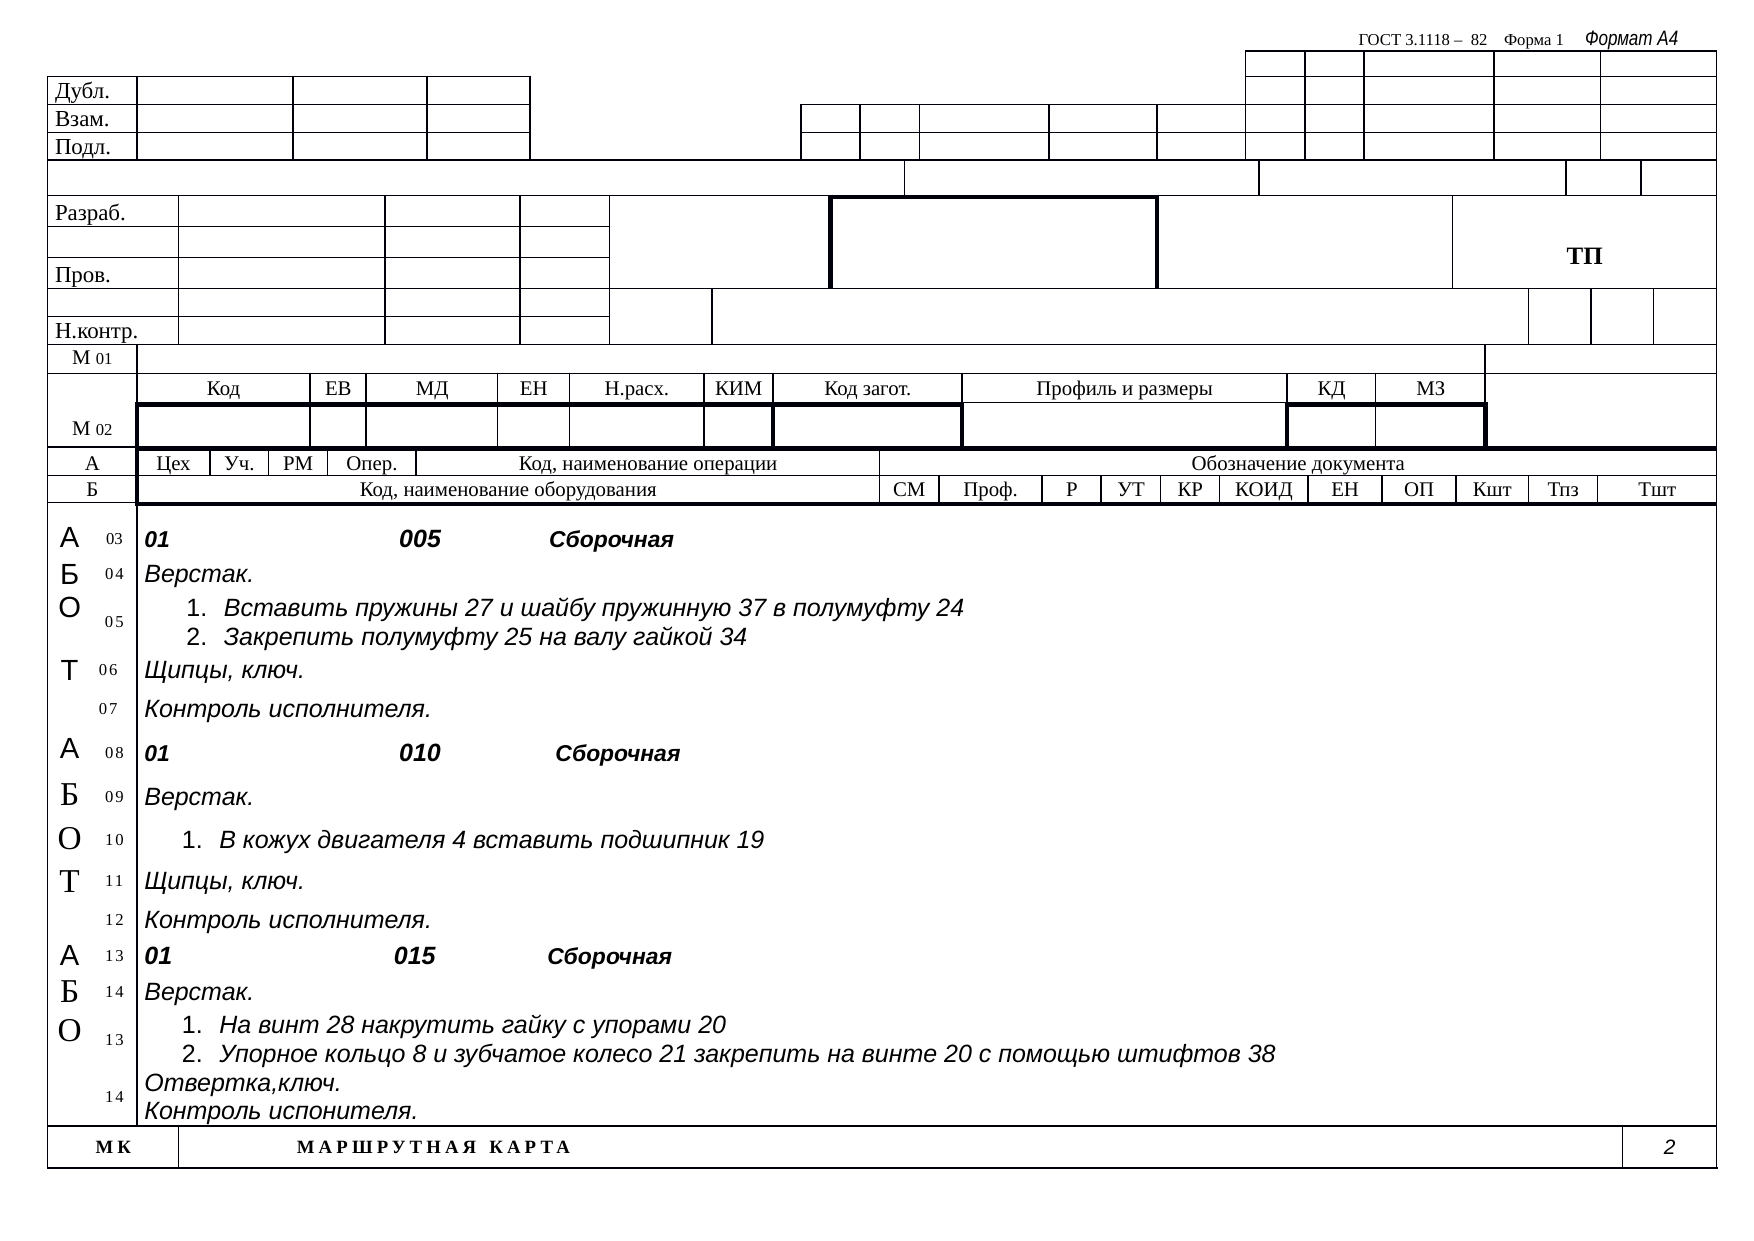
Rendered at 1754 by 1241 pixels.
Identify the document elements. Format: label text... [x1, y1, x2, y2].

table_cell 12 [91, 900, 136, 938]
table_cell [801, 50, 860, 76]
table_cell [138, 77, 292, 103]
table_cell А [48, 731, 91, 774]
table_cell [1050, 105, 1156, 131]
table_cell Дубл. [48, 77, 136, 103]
table_cell [1158, 133, 1245, 159]
table_cell [428, 77, 529, 103]
table_cell [1567, 161, 1640, 194]
table_cell [498, 407, 569, 446]
table_cell 01 005 Сборочная [138, 520, 1716, 557]
table_cell [610, 289, 711, 343]
table_cell [610, 196, 828, 288]
table_cell [1157, 50, 1245, 76]
table_cell На винт 28 накрутить гайку с упорами 20 Упорное кольцо 8 и зубчатое колесо 21 закрепить на винте 20 с помощью штифтов 38 [138, 1010, 1716, 1068]
table_cell 06 [91, 653, 136, 687]
table_cell ЕН [1309, 476, 1381, 501]
table_cell Опер. [328, 451, 415, 475]
table_cell [48, 900, 91, 938]
table_cell [386, 317, 519, 343]
table_cell [48, 503, 91, 520]
table_cell [48, 687, 91, 731]
table_cell [1365, 105, 1493, 131]
table_cell Б [48, 775, 91, 818]
table_cell Щипцы, ключ. [138, 653, 1716, 687]
table_cell [294, 105, 426, 131]
table_cell Пров. [48, 258, 178, 288]
table_cell [1529, 289, 1590, 343]
table_cell [427, 50, 530, 76]
table_header [48, 26, 74, 50]
table_cell [1246, 105, 1304, 131]
table_cell [521, 258, 609, 288]
table_cell УТ [1102, 476, 1160, 501]
table_cell [1486, 345, 1716, 372]
table_cell [1049, 76, 1157, 103]
table_cell [1654, 289, 1716, 343]
table_cell [179, 227, 384, 257]
table_cell Разраб. [48, 196, 178, 226]
table_cell МК [48, 1127, 178, 1167]
table_cell [1642, 161, 1716, 194]
table_cell 14 [91, 1068, 136, 1125]
table_cell ЕН [498, 374, 569, 402]
table_cell МД [367, 374, 497, 402]
table_cell Р [1043, 476, 1100, 501]
table_cell [48, 289, 178, 316]
table_cell [48, 50, 137, 76]
table_cell [294, 77, 426, 103]
table_cell [531, 131, 800, 159]
table_cell [428, 105, 529, 131]
table_cell [1365, 52, 1493, 76]
table_cell ЕВ [311, 374, 365, 402]
table_cell 05 [91, 590, 136, 653]
table_cell Н.контр. [48, 317, 178, 343]
table_cell Щипцы, ключ. [138, 862, 1716, 900]
table_cell [1049, 50, 1157, 76]
table_cell Т [48, 653, 91, 687]
table_cell [428, 133, 529, 159]
table_cell М 02 [48, 402, 135, 446]
table_cell [802, 133, 859, 159]
table_cell [833, 199, 1155, 288]
table_cell [521, 196, 609, 226]
table_cell [521, 289, 609, 316]
table_cell Контроль исполнителя. [138, 687, 1716, 731]
table_cell Контроль исполнителя. [138, 900, 1716, 938]
table_cell [1495, 52, 1600, 76]
table_cell [179, 196, 384, 226]
table_cell 2 [1623, 1127, 1716, 1167]
table_cell [386, 258, 519, 288]
table_cell [179, 258, 384, 288]
table_cell [801, 76, 860, 103]
table_cell [294, 133, 426, 159]
table_cell [1488, 402, 1716, 446]
table_cell Тпз [1529, 476, 1597, 501]
table_cell КИМ [705, 374, 772, 402]
table_cell [138, 133, 292, 159]
table_cell [138, 345, 1484, 372]
table_cell [179, 317, 384, 343]
table_cell [1486, 374, 1716, 402]
table_cell МАРШРУТНАЯ КАРТА [179, 1127, 1622, 1167]
table_cell [1260, 161, 1565, 194]
table_cell 10 [91, 818, 136, 862]
table_cell А [48, 938, 91, 972]
table_cell Б [48, 476, 135, 501]
table_cell [705, 407, 771, 446]
table_cell О [48, 1010, 91, 1068]
table_cell [861, 133, 919, 159]
table_cell Б [48, 972, 91, 1010]
table_cell Вставить пружины 27 и шайбу пружинную 37 в полумуфту 24 Закрепить полумуфту 25 на валу гайкой 34 [138, 590, 1716, 653]
table_cell ОП [1383, 476, 1455, 501]
table_cell [531, 76, 801, 103]
table_cell [386, 196, 519, 226]
table_cell Н.расх. [570, 374, 703, 402]
table_cell [1601, 52, 1716, 76]
table_cell ТП [1453, 196, 1716, 288]
table_cell 03 [91, 520, 136, 557]
table_cell Цех [139, 451, 209, 475]
table_cell [48, 374, 136, 402]
table_cell Код, наименование оборудования [139, 476, 879, 501]
table_cell [531, 104, 800, 131]
table_cell 13 [91, 1010, 136, 1068]
table_cell Б [48, 557, 91, 590]
table_cell КР [1161, 476, 1219, 501]
table_cell [1157, 76, 1245, 103]
table_cell [905, 161, 1258, 194]
table_cell Отвертка,ключ. Контроль испонителя. [138, 1068, 1716, 1125]
table_cell [1306, 133, 1363, 159]
table_cell Взам. [48, 105, 136, 131]
table_cell 08 [91, 731, 136, 774]
table_cell Код, наименование операции [417, 451, 879, 475]
table_cell [1495, 133, 1600, 159]
table_cell [1306, 105, 1363, 131]
table_cell [860, 50, 919, 76]
table_cell [139, 407, 309, 446]
table_cell Код загот. [774, 374, 961, 402]
table_cell [138, 105, 292, 131]
table_cell СМ [880, 476, 938, 501]
table_cell [1365, 77, 1493, 103]
table_cell Проф. [940, 476, 1041, 501]
table_cell Верстак. [138, 775, 1716, 818]
table_cell [920, 105, 1048, 131]
table_cell [48, 227, 178, 257]
table_cell 01 015 Сборочная [138, 938, 1716, 972]
table_cell [1601, 105, 1716, 131]
table_cell Уч. [211, 451, 268, 475]
table_cell [861, 105, 919, 131]
table_cell [1306, 52, 1363, 76]
table_cell 13 [91, 938, 136, 972]
table_cell КОИД [1220, 476, 1307, 501]
table_header ГОСТ 3.1118 – 82 Форма 1 Формат А4 [74, 26, 1717, 50]
table_cell Т [48, 862, 91, 900]
table_cell [367, 407, 497, 446]
table_cell МЗ [1376, 374, 1484, 402]
table_cell [1376, 407, 1483, 446]
table_cell Верстак. [138, 972, 1716, 1010]
table_cell Обозначение документа [880, 451, 1716, 475]
table_cell [521, 227, 609, 257]
table_cell [1050, 133, 1156, 159]
table_cell 07 [91, 687, 136, 731]
table_cell [1601, 133, 1716, 159]
table_cell [386, 289, 519, 316]
table_cell [920, 133, 1048, 159]
table_cell Профиль и размеры [963, 374, 1286, 402]
table_cell А [48, 520, 91, 557]
table_cell [179, 289, 384, 316]
table_cell [802, 105, 859, 131]
table_cell [1592, 289, 1653, 343]
table_cell 09 [91, 775, 136, 818]
table_cell [1246, 52, 1304, 76]
table_cell [919, 76, 1049, 103]
table_cell [1246, 77, 1304, 103]
table_cell [1495, 77, 1600, 103]
table_cell [386, 227, 519, 257]
table_cell Код [138, 374, 309, 402]
table_cell [1158, 105, 1245, 131]
table_cell [860, 76, 919, 103]
table_cell [1306, 77, 1363, 103]
table_cell 04 [91, 557, 136, 590]
table_cell [1159, 196, 1452, 288]
table_cell [48, 1068, 91, 1125]
table_cell Верстак. [138, 557, 1716, 590]
table_cell [137, 50, 293, 76]
table_cell [1365, 133, 1493, 159]
table_cell О [48, 590, 91, 653]
table_cell [964, 403, 1285, 446]
table_cell А [48, 448, 135, 475]
table_cell [48, 161, 904, 194]
table_cell РМ [269, 451, 327, 475]
table_cell М 01 [48, 345, 136, 372]
table_cell [530, 50, 801, 76]
table_cell КД [1288, 374, 1375, 402]
table_cell [293, 50, 427, 76]
table_cell [138, 506, 1716, 520]
table_cell [775, 407, 960, 446]
table_cell [713, 289, 1528, 343]
table_cell [311, 407, 365, 446]
table_cell Кшт [1457, 476, 1528, 501]
table_cell [1601, 77, 1716, 103]
table_cell Тшт [1598, 476, 1716, 501]
table_cell О [48, 818, 91, 862]
table_cell В кожух двигателя 4 вставить подшипник 19 [138, 818, 1716, 862]
table_cell 11 [91, 862, 136, 900]
table_cell [521, 317, 609, 343]
table_cell [1495, 105, 1600, 131]
table_cell [570, 407, 703, 446]
table_cell Подл. [48, 133, 136, 159]
table_cell [919, 50, 1049, 76]
table_cell [1246, 133, 1304, 159]
table_cell [1289, 407, 1375, 446]
table_cell [91, 503, 136, 520]
table_cell 01 010 Сборочная [138, 731, 1716, 774]
table_cell 14 [91, 972, 136, 1010]
